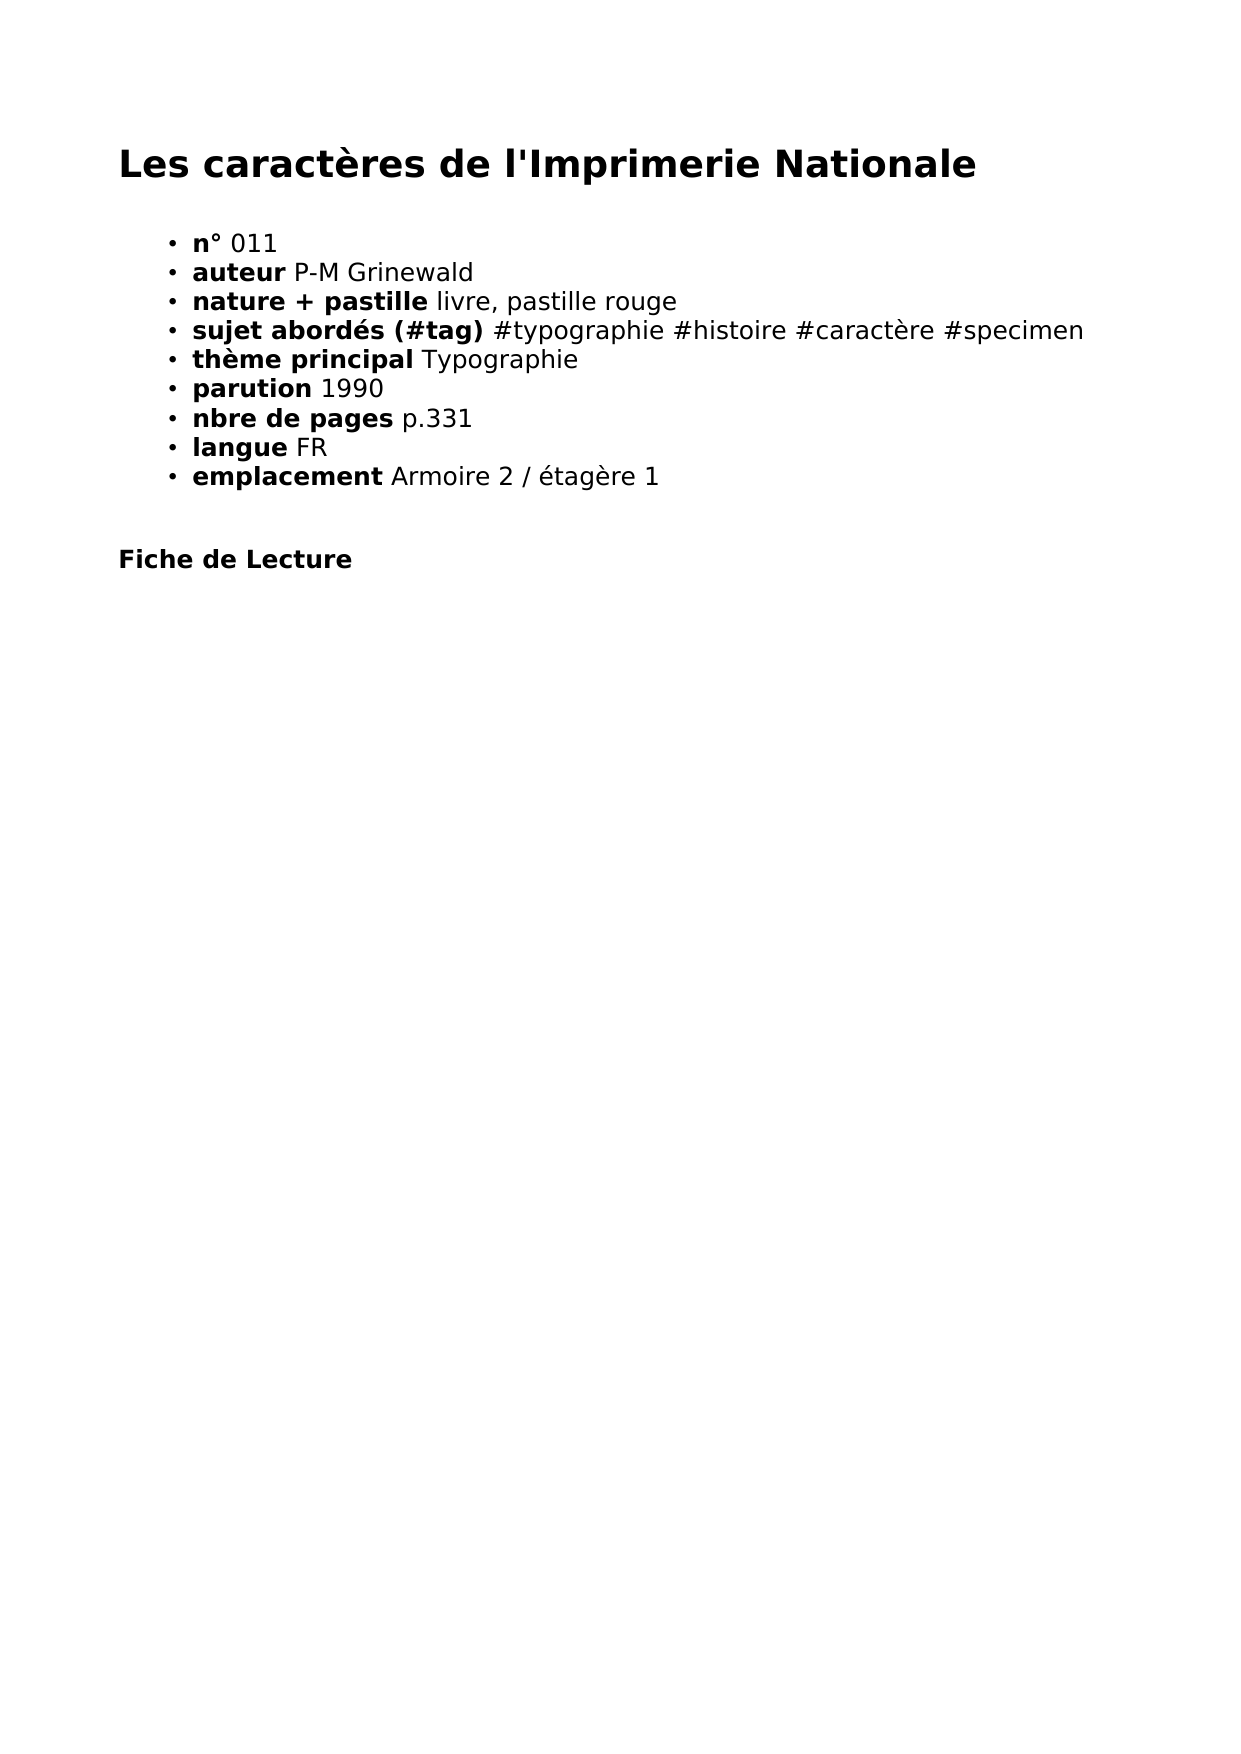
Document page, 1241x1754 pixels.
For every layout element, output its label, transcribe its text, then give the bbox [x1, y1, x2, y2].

list sujet abordés (#tag) #typographie #histoire #caractère #specimen [177, 316, 1122, 345]
subtitle Fiche de Lecture [118, 546, 1122, 575]
list parution 1990 [177, 374, 1122, 404]
list langue FR [177, 433, 1122, 462]
list auteur P-M Grinewald [177, 258, 1122, 287]
subtitle Les caractères de l'Imprimerie Nationale [118, 143, 1122, 187]
list emplacement Armoire 2 / étagère 1 [177, 462, 1122, 491]
list thème principal Typographie [177, 345, 1122, 374]
list nature + pastille livre, pastille rouge [177, 287, 1122, 316]
list n° 011 [177, 229, 1122, 258]
list nbre de pages p.331 [177, 404, 1122, 433]
